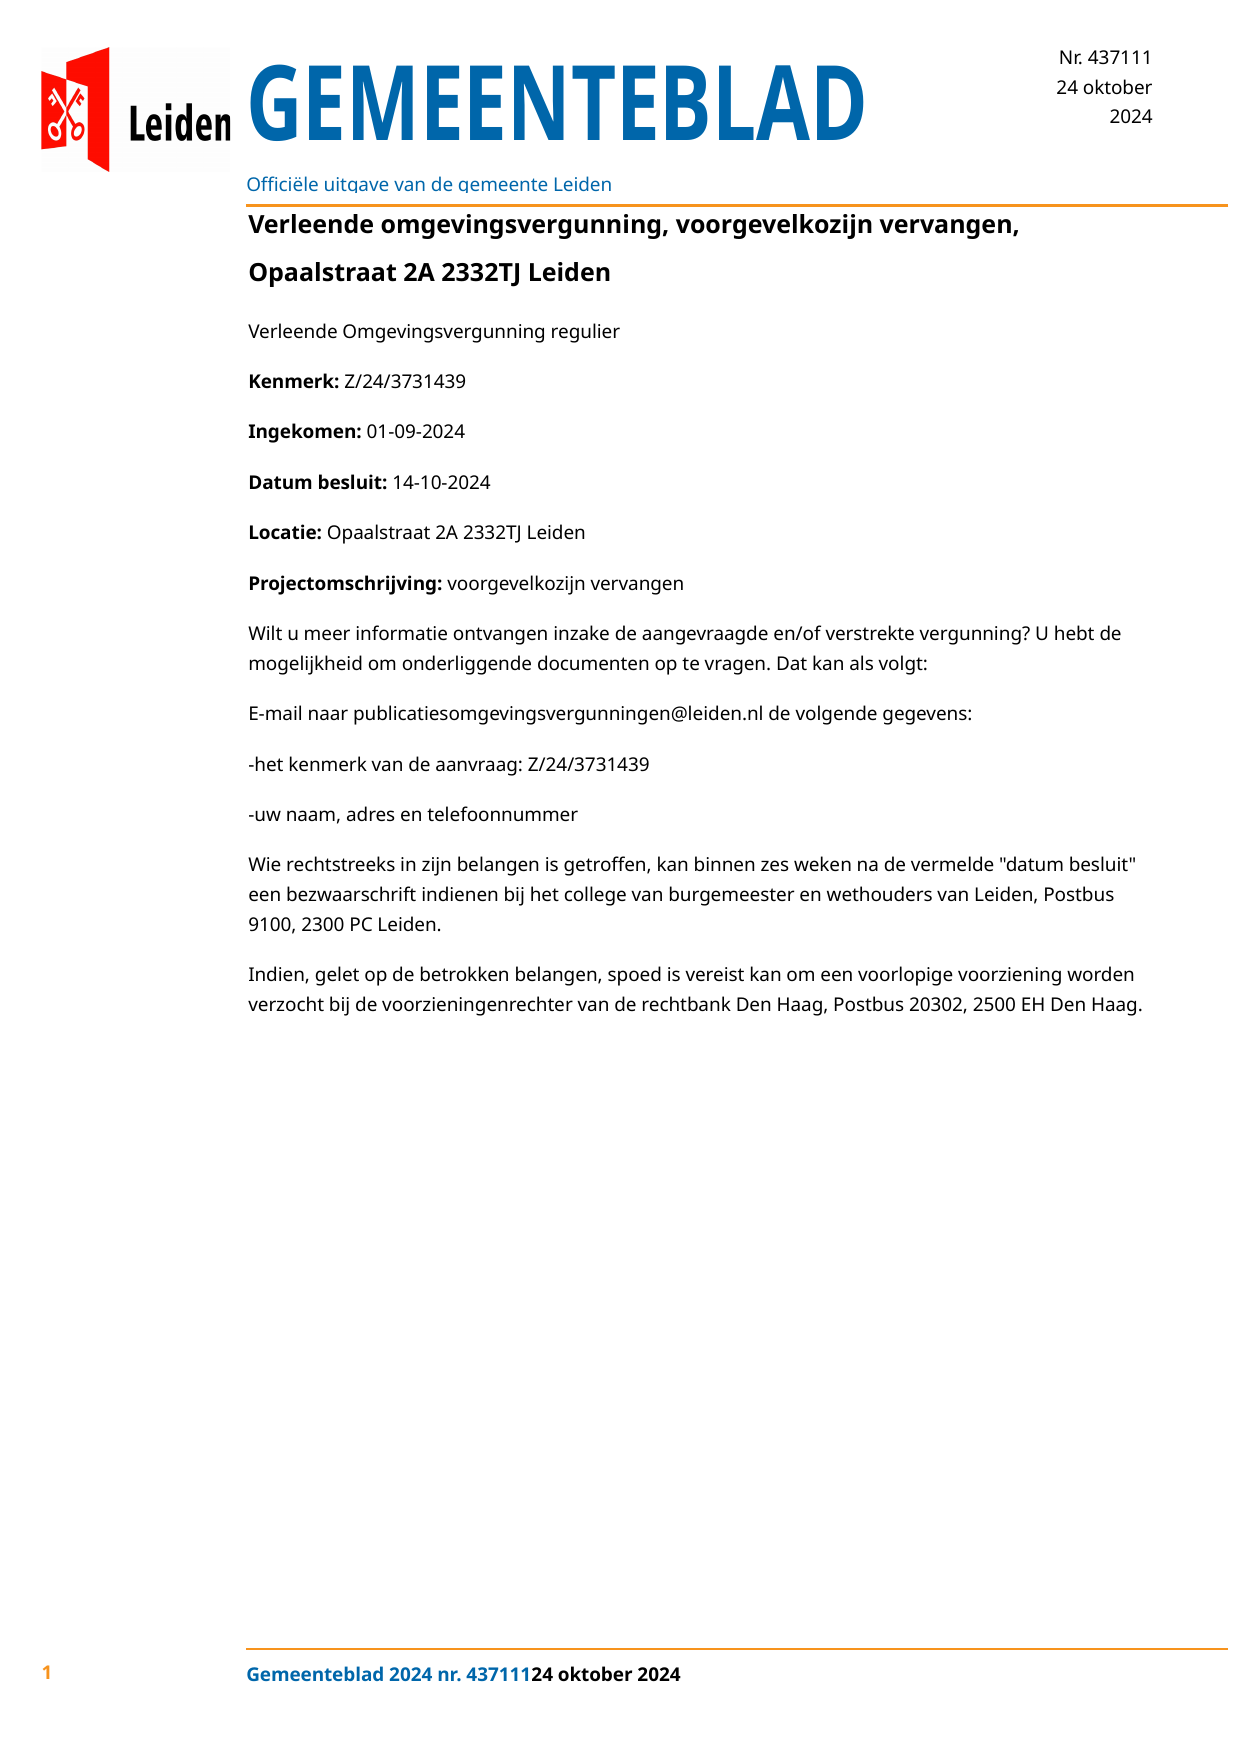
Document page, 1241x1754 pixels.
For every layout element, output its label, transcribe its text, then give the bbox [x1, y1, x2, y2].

text -uw naam, adres en telefoonnummer [248, 801, 1152, 827]
text Locatie: Opaalstraat 2A 2332TJ Leiden [248, 519, 1152, 545]
text Projectomschrijving: voorgevelkozijn vervangen [248, 570, 1152, 596]
text Datum besluit: 14-10-2024 [248, 469, 1152, 495]
text -het kenmerk van de aanvraag: Z/24/3731439 [248, 751, 1152, 777]
text Wilt u meer informatie ontvangen inzake de aangevraagde en/of verstrekte vergunning? U hebt de mogelijkheid om onderliggende documenten op te vragen. Dat kan als volgt: [248, 620, 1152, 676]
text Ingekomen: 01-09-2024 [248, 419, 1152, 444]
text E-mail naar publicatiesomgevingsvergunningen@leiden.nl de volgende gegevens: [248, 700, 1152, 726]
picture [41, 47, 231, 172]
text Wie rechtstreeks in zijn belangen is getroffen, kan binnen zes weken na de vermelde "datum besluit" een bezwaarschrift indienen bij het college van burgemeester en wethouders van Leiden, Postbus 9100, 2300 PC Leiden. [248, 852, 1152, 937]
text Kenmerk: Z/24/3731439 [248, 368, 1152, 394]
text Verleende Omgevingsvergunning regulier [248, 318, 1152, 344]
text Indien, gelet op de betrokken belangen, spoed is vereist kan om een voorlopige voorziening worden verzocht bij de voorzieningenrechter van de rechtbank Den Haag, Postbus 20302, 2500 EH Den Haag. [248, 961, 1152, 1017]
text Verleende omgevingsvergunning, voorgevelkozijn vervangen, Opaalstraat 2A 2332TJ Leiden [248, 207, 1152, 288]
